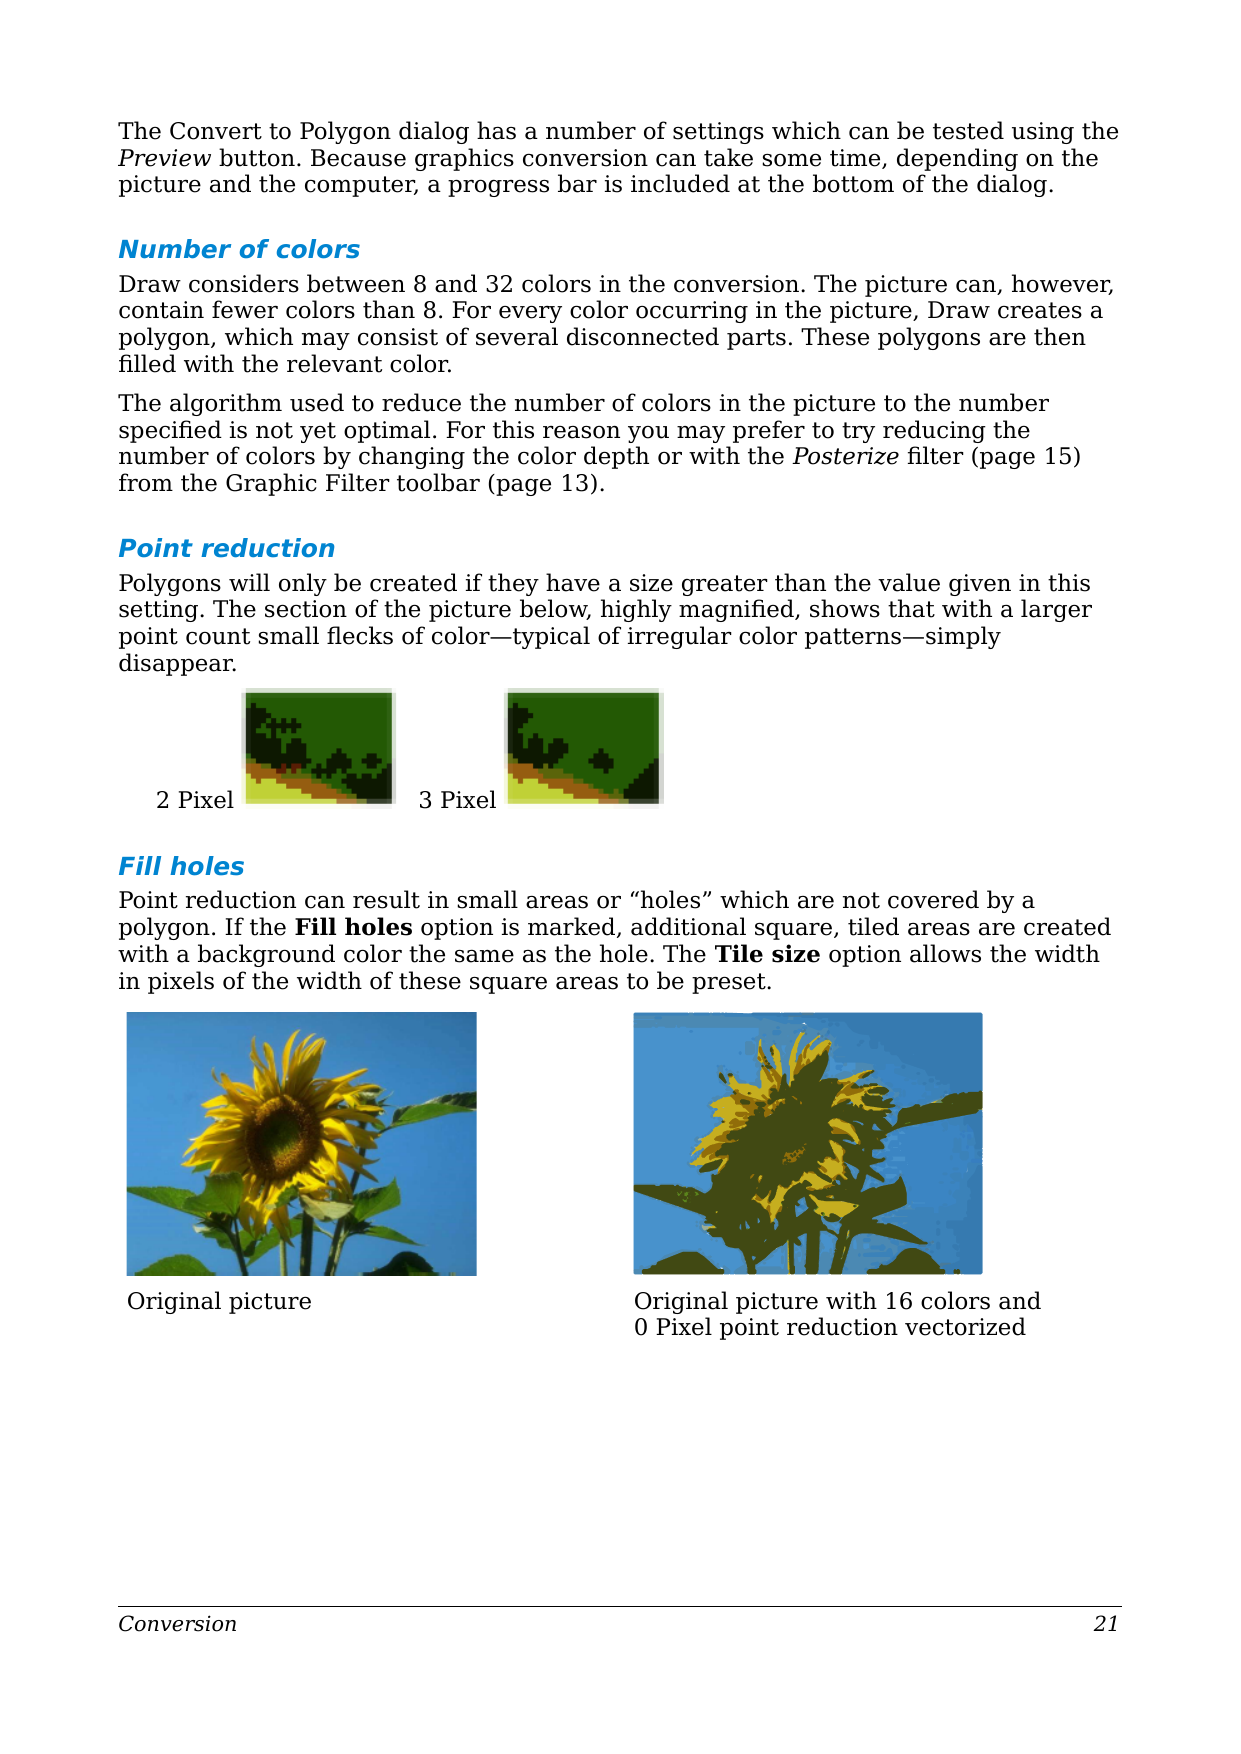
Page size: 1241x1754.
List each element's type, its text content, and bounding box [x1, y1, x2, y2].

text Draw considers between 8 and 32 colors in the conversion. The picture can, however, contain fewer colors than 8. For every color occurring in the picture, Draw creates a polygon, which may consist of several disconnected parts. These polygons are then filled with the relevant color. [118, 271, 1122, 378]
text Polygons will only be created if they have a size greater than the value given in this setting. The section of the picture below, highly magnified, shows that with a larger point count small flecks of color—typical of irregular color patterns—simply disappear. [118, 570, 1122, 676]
text 2 Pixel 3 Pixel [156, 689, 1122, 814]
picture [126, 1012, 477, 1276]
subtitle Number of colors [118, 236, 1122, 265]
text The Convert to Polygon dialog has a number of settings which can be tested using the Preview button. Because graphics conversion can take some time, depending on the picture and the computer, a progress bar is included at the bottom of the dialog. [118, 118, 1122, 198]
picture [241, 688, 397, 809]
text The algorithm used to reduce the number of colors in the picture to the number specified is not yet optimal. For this reason you may prefer to try reducing the number of colors by changing the color depth or with the Posterize filter (page 15) from the Graphic Filter toolbar (page 13). [118, 390, 1122, 497]
table_header Original picture [121, 1007, 628, 1363]
table_header Original picture with 16 colors and 0 Pixel point reduction vectorized [628, 1007, 1122, 1363]
subtitle Point reduction [118, 534, 1122, 563]
text Point reduction can result in small areas or “holes” which are not covered by a polygon. If the Fill holes option is marked, additional square, tiled areas are created with a background color the same as the hole. The Tile size option allows the width in pixels of the width of these square areas to be preset. [118, 887, 1122, 994]
subtitle Fill holes [118, 852, 1122, 881]
picture [503, 688, 664, 809]
